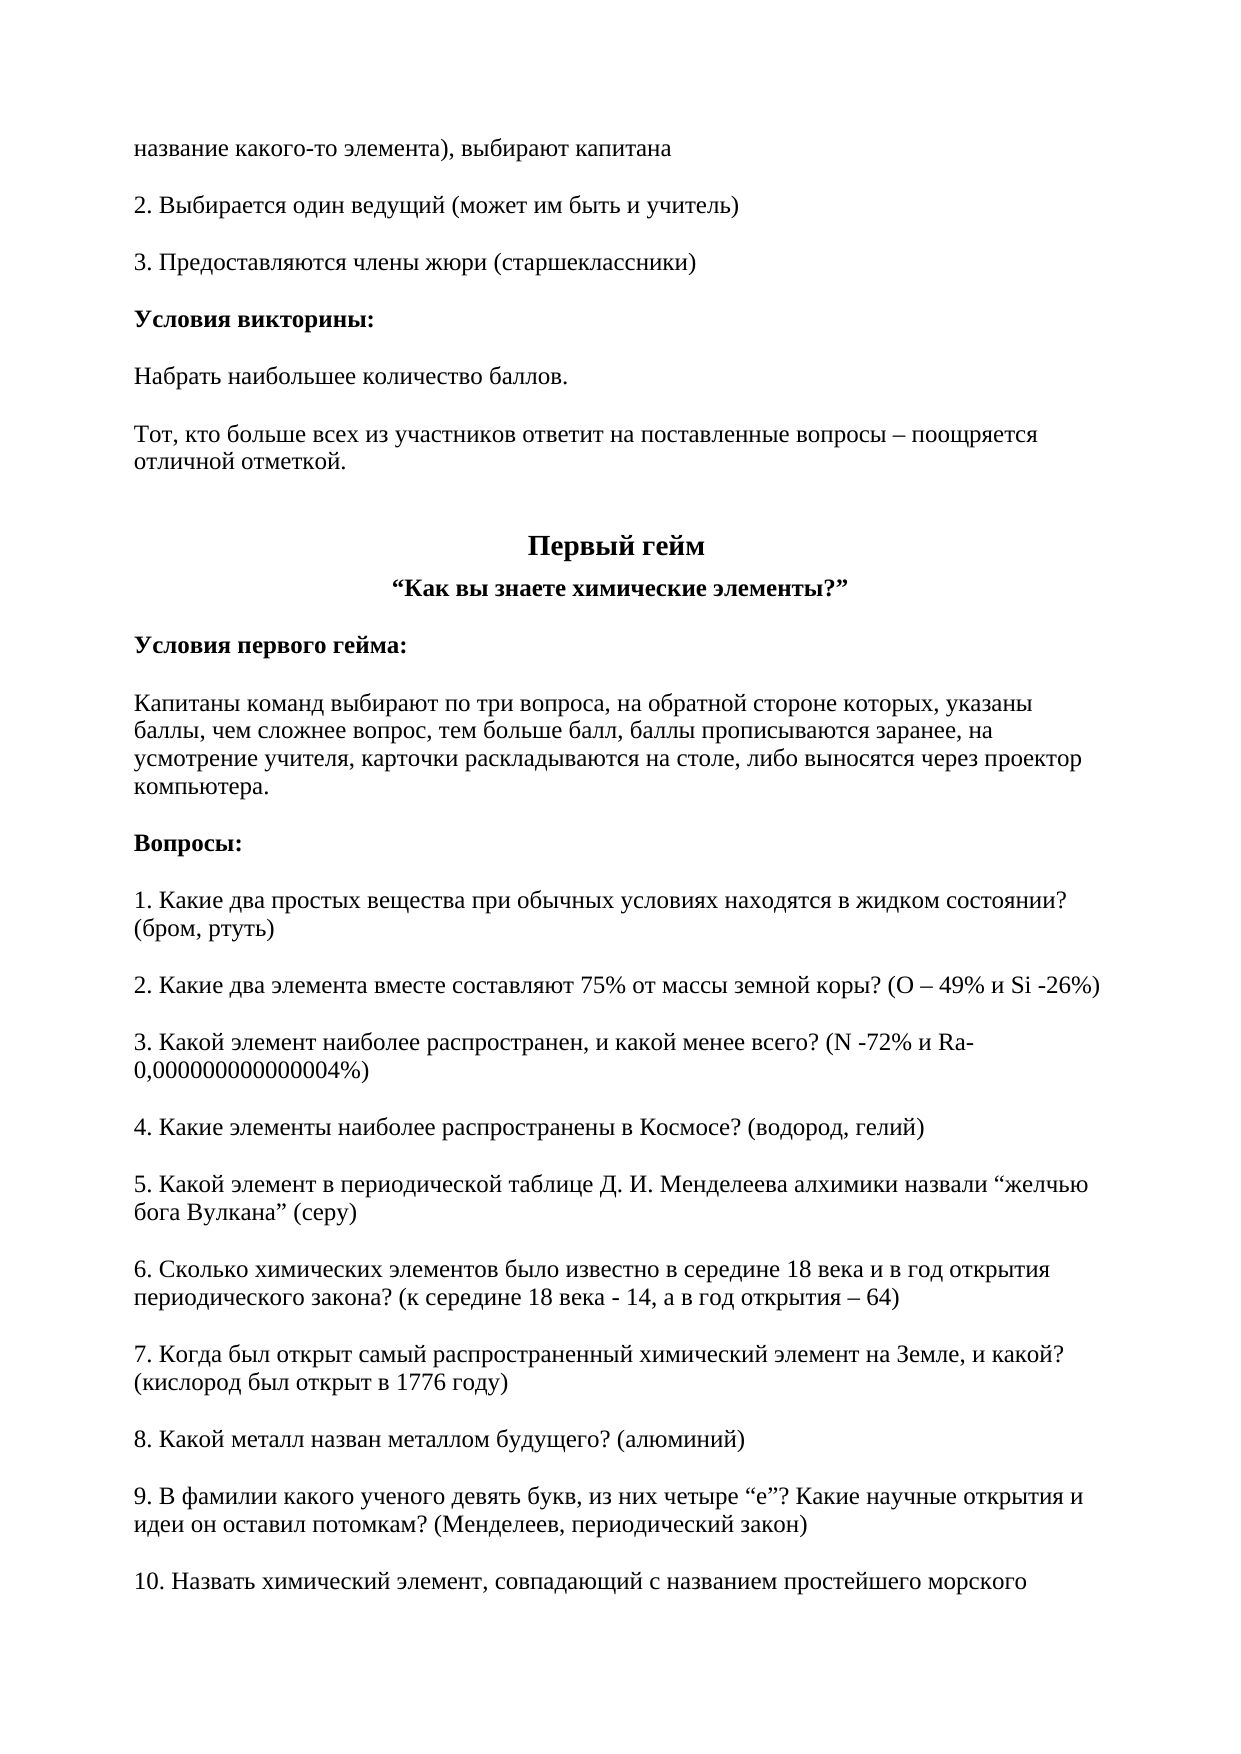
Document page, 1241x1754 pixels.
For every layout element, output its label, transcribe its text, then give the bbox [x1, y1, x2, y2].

table_header название какого-то элемента), выбирают капитана 2. Выбирается один ведущий (может им быть и учитель) 3. Предоставляются члены жюри (старшеклассники) Условия викторины: Набрать наибольшее количество баллов. Тот, кто больше всех из участников ответит на поставленные вопросы – поощряется отличной отметкой. Первый гейм “Как вы знаете химические элементы?” Условия первого гейма: Капитаны команд выбирают по три вопроса, на обратной стороне которых, указаны баллы, чем сложнее вопрос, тем больше балл, баллы прописываются заранее, на усмотрение учителя, карточки раскладываются на столе, либо выносятся через проектор компьютера. Вопросы: 1. Какие два простых вещества при обычных условиях находятся в жидком состоянии? (бром, ртуть) 2. Какие два элемента вместе составляют 75% от массы земной коры? (О – 49% и Si -26%) 3. Какой элемент наиболее распространен, и какой менее всего? (N -72% и Ra- 0,000000000000004%) 4. Какие элементы наиболее распространены в Космосе? (водород, гелий) 5. Какой элемент в периодической таблице Д. И. Менделеева алхимики назвали “желчью бога Вулкана” (серу) 6. Сколько химических элементов было известно в середине 18 века и в год открытия периодического закона? (к середине 18 века - 14, а в год открытия – 64) 7. Когда был открыт самый распространенный химический элемент на Земле, и какой? (кислород был открыт в 1776 году) 8. Какой металл назван металлом будущего? (алюминий) 9. В фамилии какого ученого девять букв, из них четыре “е”? Какие научные открытия и идеи он оставил потомкам? (Менделеев, периодический закон) 10. Назвать химический элемент, совпадающий с названием простейшего морского [118, 118, 1122, 1611]
